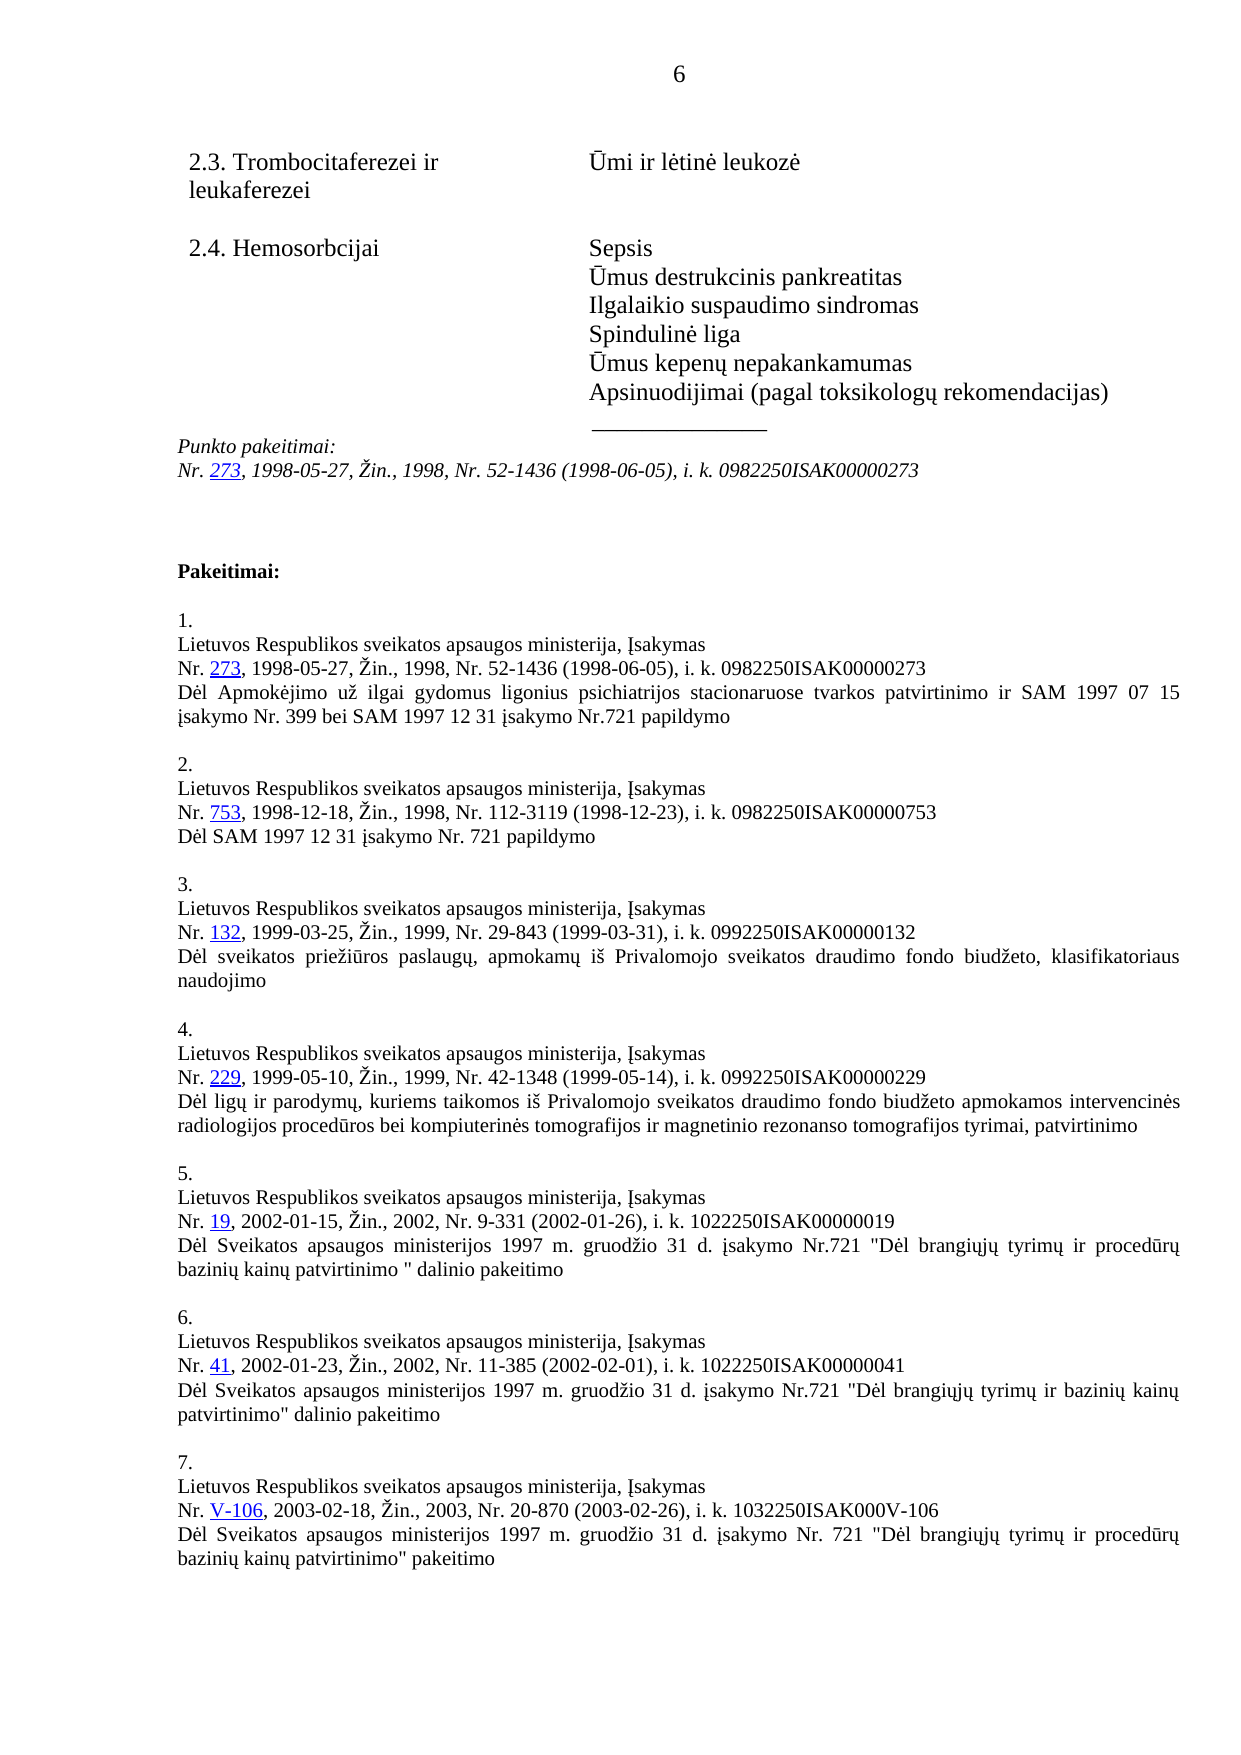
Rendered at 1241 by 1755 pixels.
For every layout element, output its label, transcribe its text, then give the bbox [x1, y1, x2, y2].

text Nr. 19, 2002-01-15, Žin., 2002, Nr. 9-331 (2002-01-26), i. k. 1022250ISAK00000019 [177, 1209, 1181, 1233]
text Dėl SAM 1997 12 31 įsakymo Nr. 721 papildymo [177, 824, 1181, 848]
table_cell [578, 118, 1181, 147]
text Lietuvos Respublikos sveikatos apsaugos ministerija, Įsakymas [177, 1185, 1181, 1209]
text Lietuvos Respublikos sveikatos apsaugos ministerija, Įsakymas [177, 1329, 1181, 1353]
table_cell 2.4. Hemosorbcijai [177, 233, 577, 262]
table_cell [177, 262, 577, 291]
text 7. [177, 1450, 1181, 1474]
text Nr. V-106, 2003-02-18, Žin., 2003, Nr. 20-870 (2003-02-26), i. k. 1032250ISAK000V-106 [177, 1498, 1181, 1522]
text Dėl Sveikatos apsaugos ministerijos 1997 m. gruodžio 31 d. įsakymo Nr. 721 "Dėl brangiųjų tyrimų ir procedūrų bazinių kainų patvirtinimo" pakeitimo [177, 1522, 1181, 1570]
text 3. [177, 872, 1181, 896]
table_cell Apsinuodijimai (pagal toksikologų rekomendacijas) [578, 377, 1181, 406]
table_cell 2.3. Trombocitaferezei ir [177, 147, 577, 176]
text Lietuvos Respublikos sveikatos apsaugos ministerija, Įsakymas [177, 1041, 1181, 1065]
table_cell [177, 118, 577, 147]
table_cell [177, 348, 577, 377]
text Nr. 229, 1999-05-10, Žin., 1999, Nr. 42-1348 (1999-05-14), i. k. 0992250ISAK00000229 [177, 1065, 1181, 1089]
table_cell Spindulinė liga [578, 319, 1181, 348]
text 5. [177, 1161, 1181, 1185]
text Dėl Sveikatos apsaugos ministerijos 1997 m. gruodžio 31 d. įsakymo Nr.721 "Dėl brangiųjų tyrimų ir procedūrų bazinių kainų patvirtinimo " dalinio pakeitimo [177, 1233, 1181, 1281]
text Nr. 41, 2002-01-23, Žin., 2002, Nr. 11-385 (2002-02-01), i. k. 1022250ISAK00000041 [177, 1353, 1181, 1377]
table_cell leukaferezei [177, 176, 577, 204]
table_cell [177, 377, 577, 406]
table_cell [177, 204, 577, 233]
text Nr. 753, 1998-12-18, Žin., 1998, Nr. 112-3119 (1998-12-23), i. k. 0982250ISAK00000753 [177, 800, 1181, 824]
text Dėl Apmokėjimo už ilgai gydomus ligonius psichiatrijos stacionaruose tvarkos patvirtinimo ir SAM 1997 07 15 įsakymo Nr. 399 bei SAM 1997 12 31 įsakymo Nr.721 papildymo [177, 680, 1181, 728]
text Nr. 273, 1998-05-27, Žin., 1998, Nr. 52-1436 (1998-06-05), i. k. 0982250ISAK00000273 [177, 656, 1181, 680]
text Lietuvos Respublikos sveikatos apsaugos ministerija, Įsakymas [177, 1474, 1181, 1498]
table_cell Ilgalaikio suspaudimo sindromas [578, 291, 1181, 319]
text ______________ [177, 406, 1181, 434]
table_cell [578, 176, 1181, 204]
text 1. [177, 607, 1181, 632]
text Lietuvos Respublikos sveikatos apsaugos ministerija, Įsakymas [177, 896, 1181, 920]
text Dėl ligų ir parodymų, kuriems taikomos iš Privalomojo sveikatos draudimo fondo biudžeto apmokamos intervencinės radiologijos procedūros bei kompiuterinės tomografijos ir magnetinio rezonanso tomografijos tyrimai, patvirtinimo [177, 1089, 1181, 1137]
text Punkto pakeitimai: [177, 434, 1181, 458]
text Pakeitimai: [177, 559, 1181, 583]
text Lietuvos Respublikos sveikatos apsaugos ministerija, Įsakymas [177, 632, 1181, 656]
table_cell Ūmus kepenų nepakankamumas [578, 348, 1181, 377]
text 2. [177, 752, 1181, 776]
text 6. [177, 1305, 1181, 1329]
table_cell [177, 291, 577, 319]
table_cell Ūmus destrukcinis pankreatitas [578, 262, 1181, 291]
table_cell [177, 319, 577, 348]
text Lietuvos Respublikos sveikatos apsaugos ministerija, Įsakymas [177, 776, 1181, 800]
text Nr. 273, 1998-05-27, Žin., 1998, Nr. 52-1436 (1998-06-05), i. k. 0982250ISAK00000273 [177, 458, 1181, 482]
text 4. [177, 1017, 1181, 1041]
table_cell Sepsis [578, 233, 1181, 262]
text Dėl Sveikatos apsaugos ministerijos 1997 m. gruodžio 31 d. įsakymo Nr.721 "Dėl brangiųjų tyrimų ir bazinių kainų patvirtinimo" dalinio pakeitimo [177, 1377, 1181, 1426]
table_cell Ūmi ir lėtinė leukozė [578, 147, 1181, 176]
text Nr. 132, 1999-03-25, Žin., 1999, Nr. 29-843 (1999-03-31), i. k. 0992250ISAK00000132 [177, 920, 1181, 944]
text Dėl sveikatos priežiūros paslaugų, apmokamų iš Privalomojo sveikatos draudimo fondo biudžeto, klasifikatoriaus naudojimo [177, 944, 1181, 992]
table_cell [578, 204, 1181, 233]
